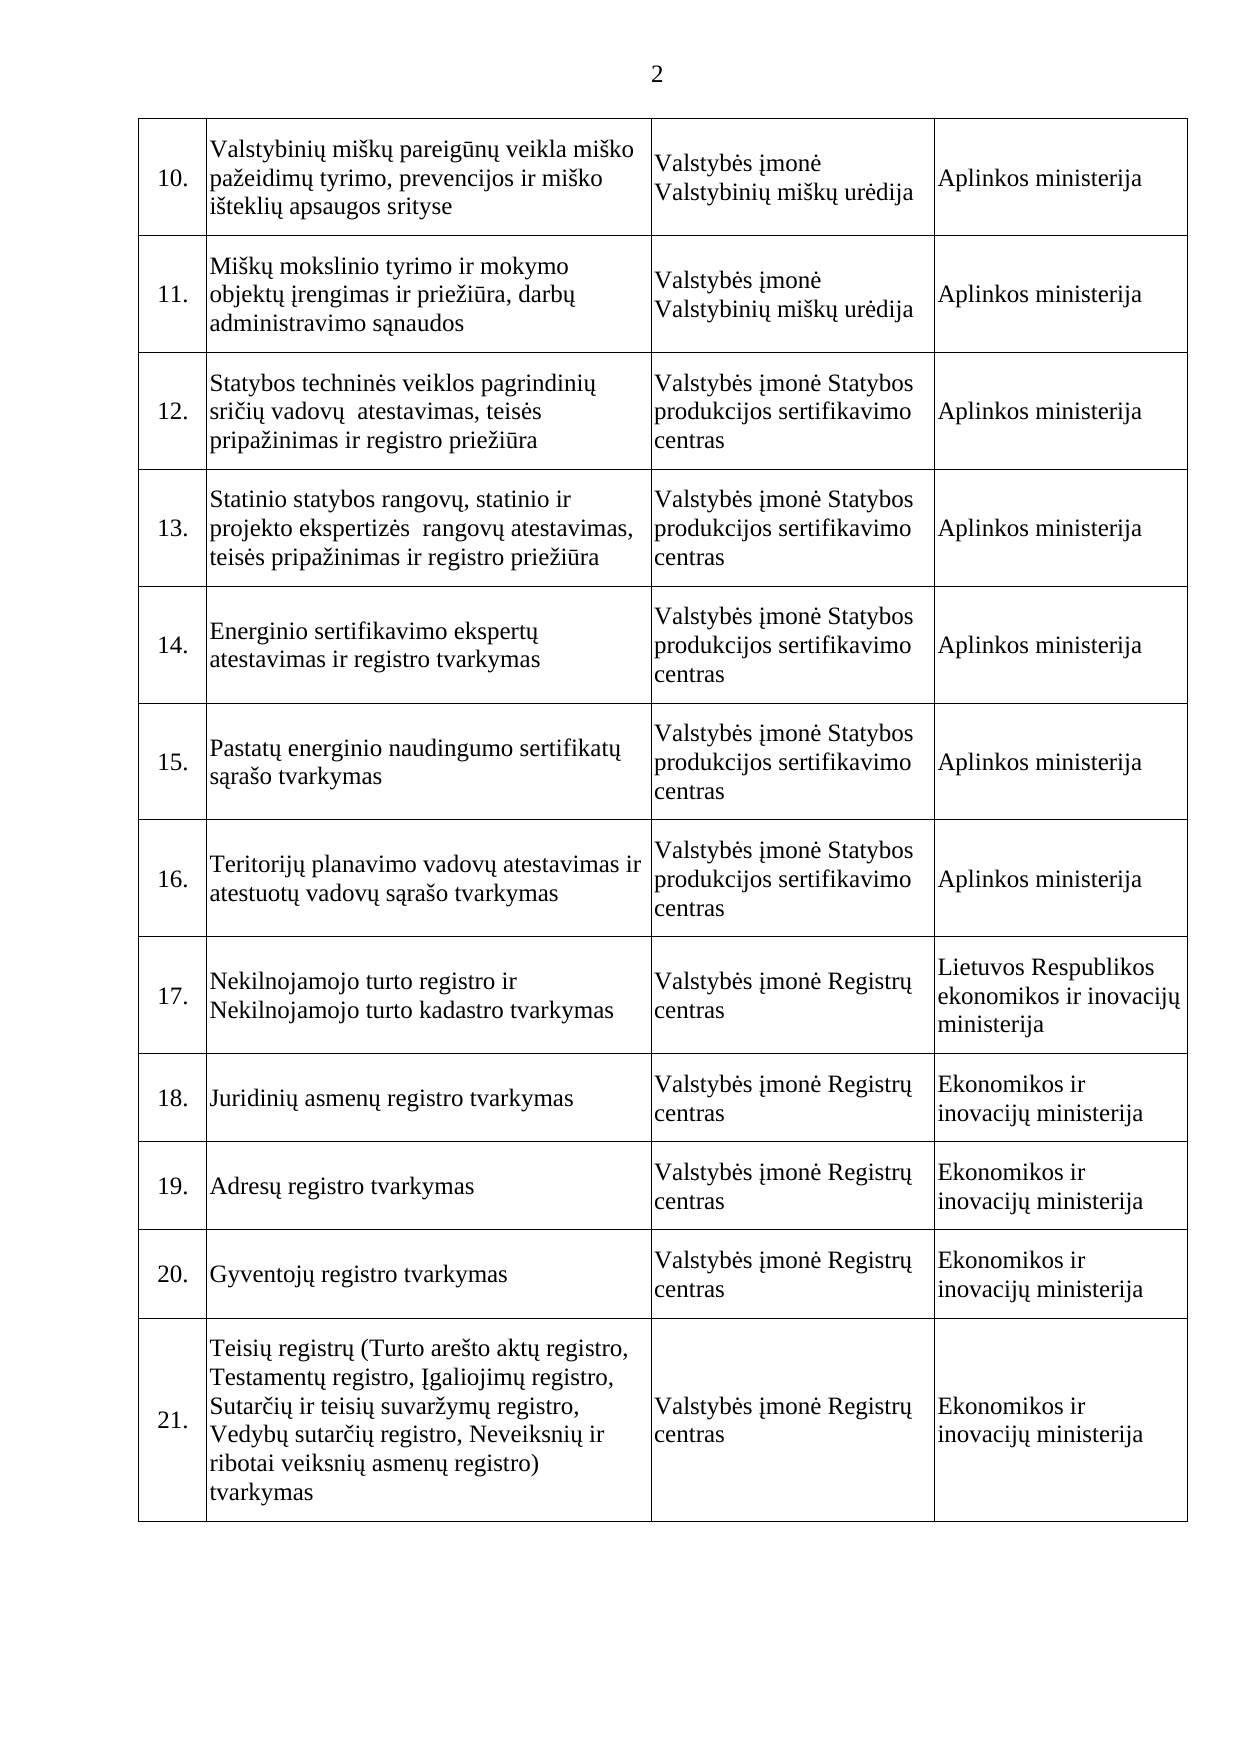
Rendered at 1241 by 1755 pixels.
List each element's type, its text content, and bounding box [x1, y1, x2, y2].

table_cell Ekonomikos ir inovacijų ministerija [935, 1230, 1187, 1317]
table_cell Nekilnojamojo turto registro ir Nekilnojamojo turto kadastro tvarkymas [207, 937, 651, 1053]
table_cell Aplinkos ministerija [935, 587, 1187, 702]
table_cell Valstybinių miškų pareigūnų veikla miško pažeidimų tyrimo, prevencijos ir miško išteklių apsaugos srityse [207, 119, 651, 235]
table_cell Valstybės įmonė Registrų centras [652, 1142, 934, 1229]
table_cell Aplinkos ministerija [935, 704, 1187, 819]
table_cell Statinio statybos rangovų, statinio ir projekto ekspertizės rangovų atestavimas, teisės pripažinimas ir registro priežiūra [207, 470, 651, 586]
table_cell Lietuvos Respublikos ekonomikos ir inovacijų ministerija [935, 937, 1187, 1053]
table_cell 13. [139, 470, 206, 586]
table_cell Aplinkos ministerija [935, 470, 1187, 586]
table_cell Valstybės įmonė Registrų centras [652, 937, 934, 1053]
table_cell Energinio sertifikavimo ekspertų atestavimas ir registro tvarkymas [207, 587, 651, 702]
table_cell 18. [139, 1054, 206, 1141]
table_cell Aplinkos ministerija [935, 353, 1187, 469]
table_cell Aplinkos ministerija [935, 236, 1187, 352]
table_cell 17. [139, 937, 206, 1053]
table_cell Valstybės įmonė Statybos produkcijos sertifikavimo centras [652, 470, 934, 586]
table_cell Ekonomikos ir inovacijų ministerija [935, 1142, 1187, 1229]
table_cell 20. [139, 1230, 206, 1317]
table_cell Statybos techninės veiklos pagrindinių sričių vadovų atestavimas, teisės pripažinimas ir registro priežiūra [207, 353, 651, 469]
table_cell 19. [139, 1142, 206, 1229]
table_cell 11. [139, 236, 206, 352]
table_cell Ekonomikos ir inovacijų ministerija [935, 1319, 1187, 1521]
table_cell Adresų registro tvarkymas [207, 1142, 651, 1229]
table_cell 10. [139, 119, 206, 235]
table_cell Valstybės įmonė Valstybinių miškų urėdija [652, 119, 934, 235]
table_cell Valstybės įmonė Statybos produkcijos sertifikavimo centras [652, 353, 934, 469]
table_cell Teisių registrų (Turto arešto aktų registro, Testamentų registro, Įgaliojimų registro, Sutarčių ir teisių suvaržymų registro, Vedybų sutarčių registro, Neveiksnių ir ribotai veiksnių asmenų registro) tvarkymas [207, 1319, 651, 1521]
table_cell Aplinkos ministerija [935, 820, 1187, 936]
table_cell Valstybės įmonė Registrų centras [652, 1054, 934, 1141]
table_cell Pastatų energinio naudingumo sertifikatų sąrašo tvarkymas [207, 704, 651, 819]
table_cell Ekonomikos ir inovacijų ministerija [935, 1054, 1187, 1141]
table_cell Valstybės įmonė Statybos produkcijos sertifikavimo centras [652, 704, 934, 819]
table_cell Aplinkos ministerija [935, 119, 1187, 235]
table_cell 21. [139, 1319, 206, 1521]
table_cell Teritorijų planavimo vadovų atestavimas ir atestuotų vadovų sąrašo tvarkymas [207, 820, 651, 936]
table_cell Juridinių asmenų registro tvarkymas [207, 1054, 651, 1141]
table_cell 16. [139, 820, 206, 936]
table_cell 14. [139, 587, 206, 702]
table_cell Valstybės įmonė Statybos produkcijos sertifikavimo centras [652, 820, 934, 936]
table_cell Valstybės įmonė Valstybinių miškų urėdija [652, 236, 934, 352]
table_cell Gyventojų registro tvarkymas [207, 1230, 651, 1317]
table_cell 15. [139, 704, 206, 819]
table_cell Valstybės įmonė Registrų centras [652, 1319, 934, 1521]
table_cell Valstybės įmonė Statybos produkcijos sertifikavimo centras [652, 587, 934, 702]
table_cell 12. [139, 353, 206, 469]
table_cell Miškų mokslinio tyrimo ir mokymo objektų įrengimas ir priežiūra, darbų administravimo sąnaudos [207, 236, 651, 352]
table_cell Valstybės įmonė Registrų centras [652, 1230, 934, 1317]
